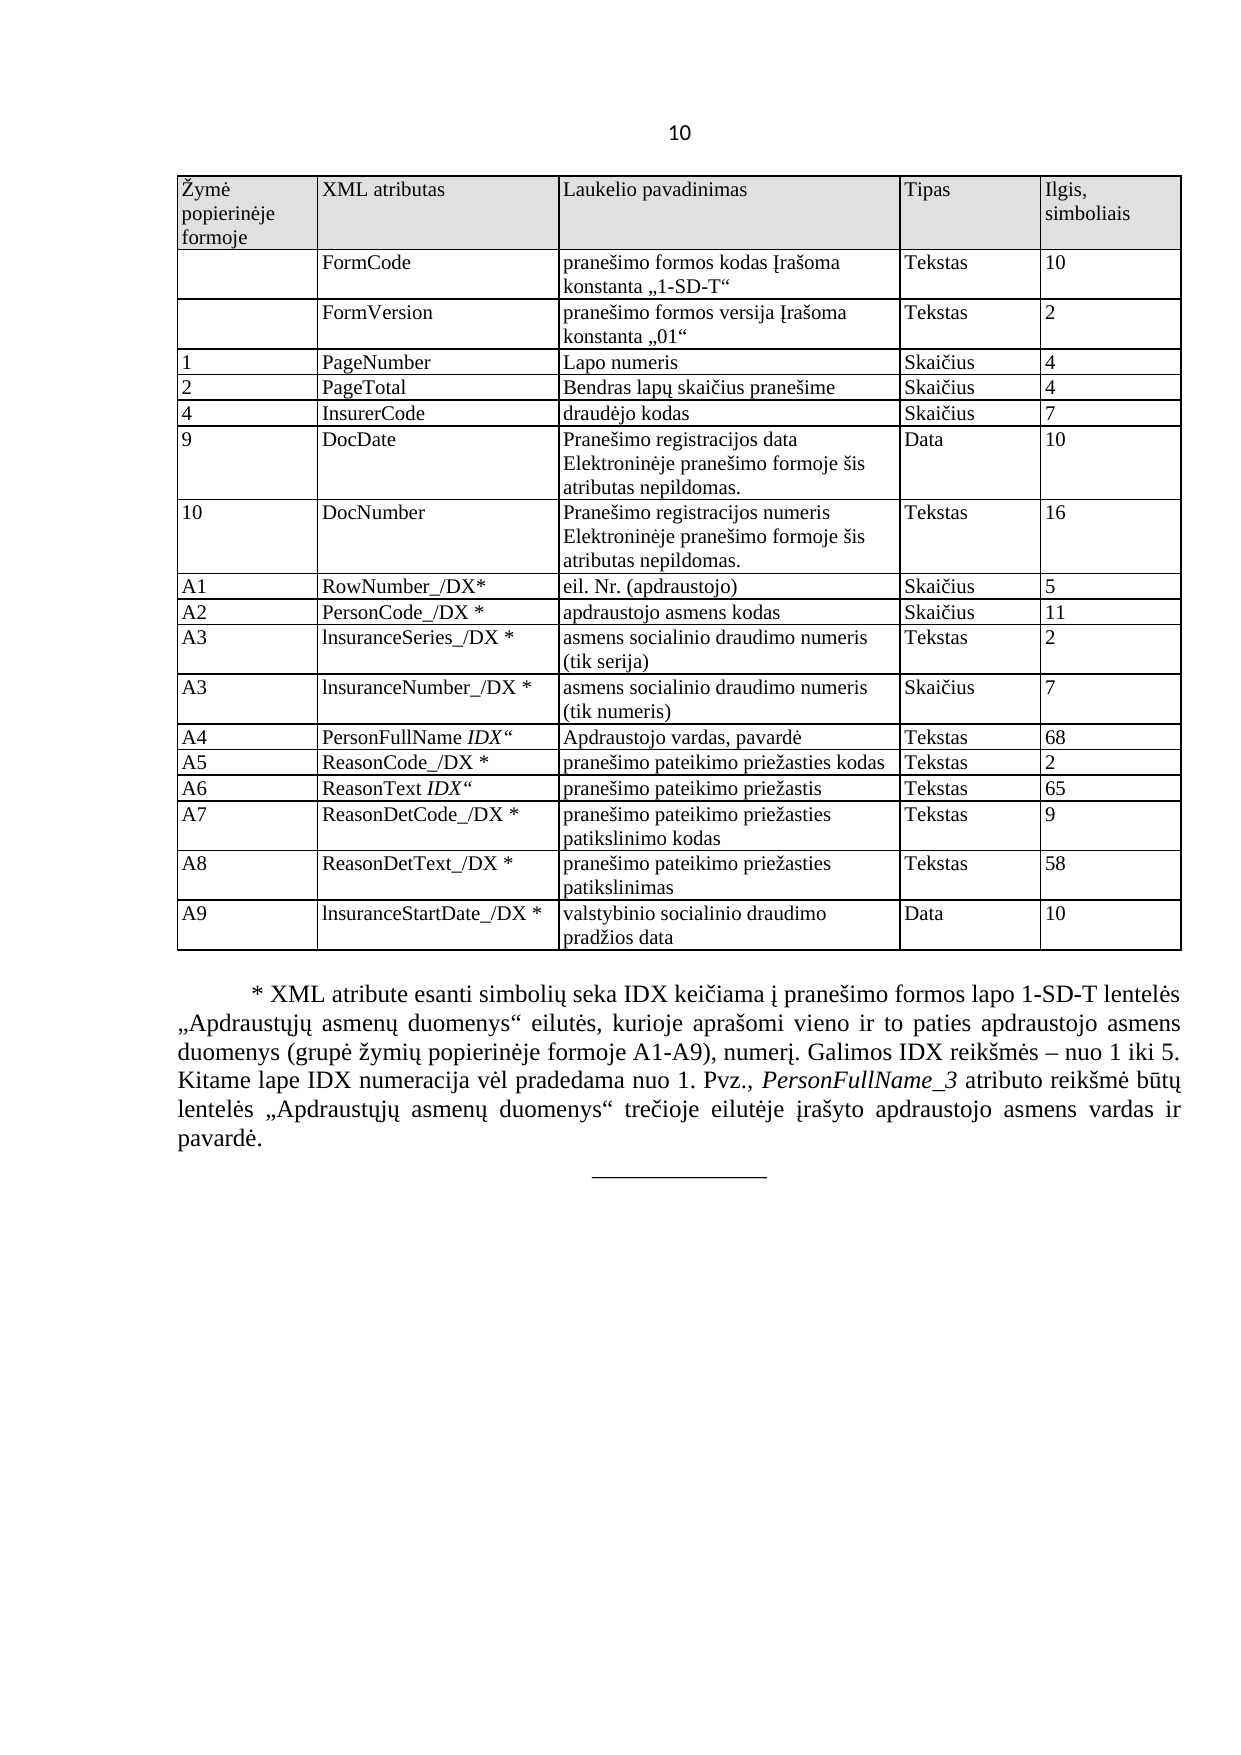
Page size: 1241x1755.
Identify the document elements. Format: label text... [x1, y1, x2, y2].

table_cell lnsuranceSeries_/DX * [318, 625, 558, 673]
table_cell A3 [178, 675, 317, 723]
table_cell 1 [313, 350, 317, 374]
table_cell Tekstas [901, 802, 1040, 849]
table_cell 5 [1041, 574, 1045, 598]
table_cell FormVersion [318, 300, 558, 348]
table_header Laukelio pavadinimas [560, 177, 899, 249]
table_cell A9 [178, 901, 317, 949]
table_cell ReasonDetCode_/DX * [318, 802, 558, 849]
table_cell 10 [1041, 250, 1180, 298]
table_cell A3 [178, 625, 317, 673]
table_cell DocNumber [318, 500, 558, 572]
table_cell 10 [178, 500, 317, 572]
table_cell A1 [313, 574, 317, 598]
table_cell Tekstas [901, 500, 1040, 572]
table_cell Data [901, 901, 1040, 949]
table_cell 16 [1041, 500, 1180, 572]
table_cell A2 [313, 600, 317, 624]
table_cell DocDate [318, 427, 558, 499]
table_cell A8 [178, 851, 317, 899]
table_cell Tekstas [901, 625, 1040, 673]
table_cell Skaičius [901, 675, 1040, 723]
table_cell lnsuranceNumber_/DX * [318, 675, 558, 723]
table_cell 2 [1041, 750, 1045, 774]
text ______________ [177, 1152, 1181, 1181]
table_cell 58 [1041, 851, 1180, 899]
table_cell [178, 300, 317, 348]
table_header XML atributas [318, 177, 558, 249]
text * XML atribute esanti simbolių seka IDX keičiama į pranešimo formos lapo 1-SD-T lentelės „Apdraustųjų asmenų duomenys“ eilutės, kurioje aprašomi vieno ir to paties apdraustojo asmens duomenys (grupė žymių popierinėje formoje A1-A9), numerį. Galimos IDX reikšmės – nuo 1 iki 5. Kitame lape IDX numeracija vėl pradedama nuo 1. Pvz., PersonFullName_3 atributo reikšmė būtų lentelės „Apdraustųjų asmenų duomenys“ trečioje eilutėje įrašyto apdraustojo asmens vardas ir pavardė. [177, 979, 1181, 1152]
table_cell 7 [1041, 675, 1180, 723]
table_cell 68 [1041, 725, 1045, 749]
table_cell Tekstas [901, 300, 1040, 348]
table_cell 4 [1041, 375, 1045, 399]
table_cell 2 [1041, 300, 1180, 348]
table_cell 4 [1041, 350, 1045, 374]
table_cell ReasonDetText_/DX * [318, 851, 558, 899]
table_cell A6 [313, 776, 317, 800]
table_cell Data [901, 427, 1040, 499]
table_cell Tekstas [901, 250, 1040, 298]
table_cell 9 [1041, 802, 1180, 849]
table_cell 2 [1041, 625, 1180, 673]
table_cell 9 [178, 427, 317, 499]
table_cell 10 [1041, 901, 1180, 949]
table_cell 65 [1041, 776, 1045, 800]
table_cell 7 [1041, 401, 1045, 425]
table_cell [178, 250, 317, 298]
table_cell FormCode [318, 250, 558, 298]
table_cell A7 [178, 802, 317, 849]
table_cell 4 [313, 401, 317, 425]
table_cell A5 [313, 750, 317, 774]
table_cell 11 [1041, 600, 1045, 624]
table_header Tipas [901, 177, 1040, 249]
table_cell A4 [313, 725, 317, 749]
table_cell 10 [1041, 427, 1180, 499]
table_cell 2 [313, 375, 317, 399]
table_header Žymė popierinėje formoje [178, 177, 317, 249]
table_header Ilgis, simboliais [1041, 177, 1180, 249]
table_cell lnsuranceStartDate_/DX * [318, 901, 558, 949]
table_cell Tekstas [901, 851, 1040, 899]
